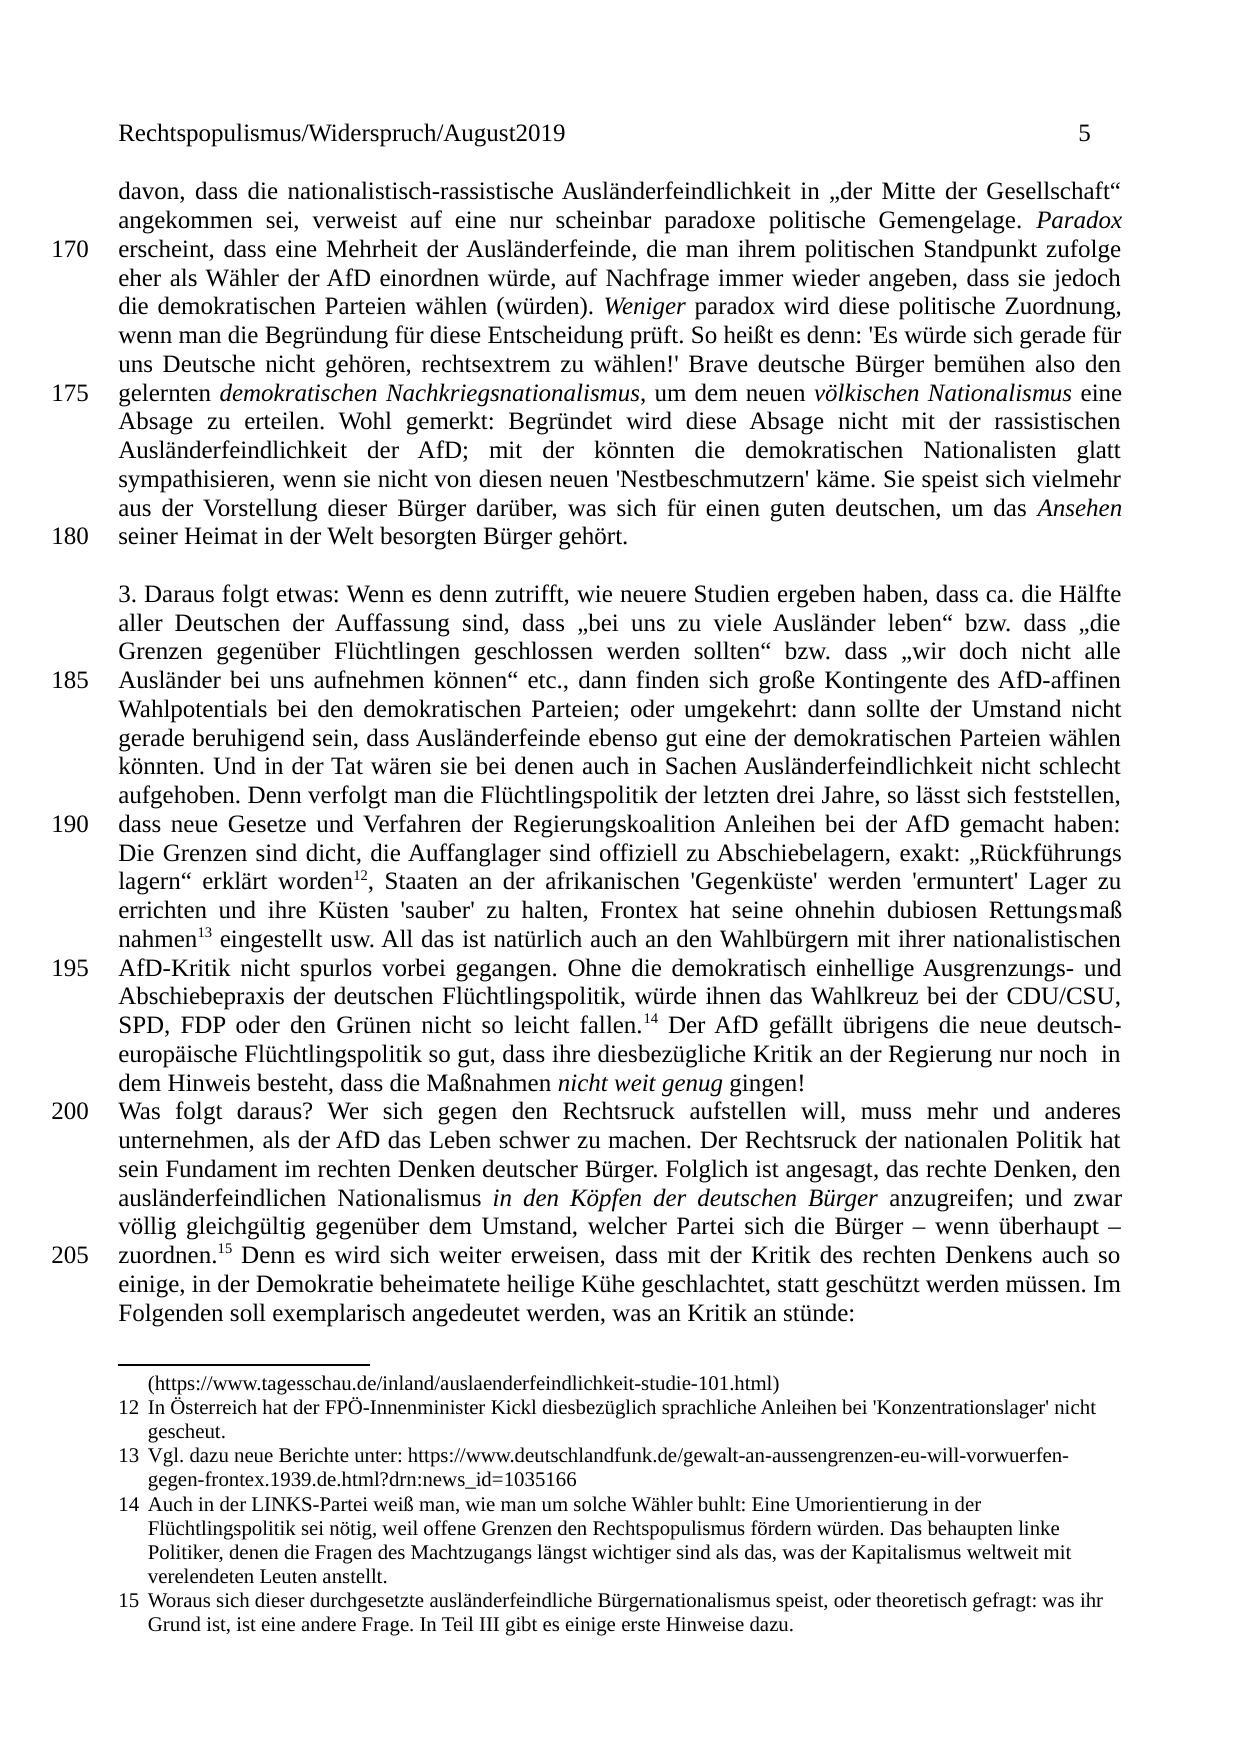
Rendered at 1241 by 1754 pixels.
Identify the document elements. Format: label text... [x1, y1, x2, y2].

text In Österreich hat der FPÖ-Innenminister Kickl diesbezüglich sprachliche Anleihen bei 'Konzentrationslager' nicht gescheut. [118, 1395, 1122, 1443]
text davon, dass die nationalistisch-rassistische Ausländerfeindlichkeit in „der Mitte der Gesellschaft“ angekommen sei, verweist auf eine nur scheinbar paradoxe politische Gemengelage. Paradox erscheint, dass eine Mehrheit der Ausländerfeinde, die man ihrem politischen Standpunkt zufolge eher als Wähler der AfD einordnen würde, auf Nachfrage immer wieder angeben, dass sie jedoch die demokratischen Parteien wählen (würden). Weniger paradox wird diese politische Zuordnung, wenn man die Begründung für diese Entscheidung prüft. So heißt es denn: 'Es würde sich gerade für uns Deutsche nicht gehören, rechtsextrem zu wählen!' Brave deutsche Bürger bemühen also den gelernten demokratischen Nachkriegsnationalismus, um dem neuen völkischen Nationalismus eine Absage zu erteilen. Wohl gemerkt: Begründet wird diese Absage nicht mit der rassistischen Ausländerfeindlichkeit der AfD; mit der könnten die demokratischen Nationalisten glatt sympathisieren, wenn sie nicht von diesen neuen 'Nestbeschmutzern' käme. Sie speist sich vielmehr aus der Vorstellung dieser Bürger darüber, was sich für einen guten deutschen, um das Ansehen seiner Heimat in der Welt besorgten Bürger gehört. [118, 176, 1122, 550]
text Auch in der LINKS-Partei weiß man, wie man um solche Wähler buhlt: Eine Umorientierung in der Flüchtlingspolitik sei nötig, weil offene Grenzen den Rechtspopulismus fördern würden. Das behaupten linke Politiker, denen die Fragen des Machtzugangs längst wichtiger sind als das, was der Kapitalismus weltweit mit verelendeten Leuten anstellt. [118, 1491, 1122, 1588]
text Vgl. dazu neue Berichte unter: https://www.deutschlandfunk.de/gewalt-an-aussengrenzen-eu-will-vorwuerfen-gegen-frontex.1939.de.html?drn:news_id=1035166 [118, 1443, 1122, 1491]
text (https://www.tagesschau.de/inland/auslaenderfeindlichkeit-studie-101.html) [118, 1371, 1122, 1395]
text 3. Daraus folgt etwas: Wenn es denn zutrifft, wie neuere Studien ergeben haben, dass ca. die Hälfte aller Deutschen der Auffassung sind, dass „bei uns zu viele Ausländer leben“ bzw. dass „die Grenzen gegenüber Flüchtlingen geschlossen werden sollten“ bzw. dass „wir doch nicht alle Ausländer bei uns aufnehmen können“ etc., dann finden sich große Kontingente des AfD-affinen Wahlpotentials bei den demokratischen Parteien; oder umgekehrt: dann sollte der Umstand nicht gerade beruhigend sein, dass Ausländerfeinde ebenso gut eine der demokratischen Parteien wählen könnten. Und in der Tat wären sie bei denen auch in Sachen Ausländerfeindlichkeit nicht schlecht aufgehoben. Denn verfolgt man die Flüchtlingspolitik der letzten drei Jahre, so lässt sich feststellen, dass neue Gesetze und Verfahren der Regierungskoalition Anleihen bei der AfD gemacht haben: Die Grenzen sind dicht, die Auffanglager sind offiziell zu Abschiebelagern, exakt: „Rückführungs​lagern“ erklärt worden, Staaten an der afrikanischen 'Gegenküste' werden 'ermuntert' Lager zu errichten und ihre Küsten 'sauber' zu halten, Frontex hat seine ohnehin dubiosen Rettungs​maß​nahmen eingestellt usw. All das ist natürlich auch an den Wahlbürgern mit ihrer nationalistischen AfD-Kritik nicht spurlos vorbei gegangen. Ohne die demokratisch einhellige Ausgrenzungs- und Abschiebepraxis der deutschen Flüchtlingspolitik, würde ihnen das Wahlkreuz bei der CDU/CSU, SPD, FDP oder den Grünen nicht so leicht fallen. Der AfD gefällt übrigens die neue deutsch-europäische Flüchtlingspolitik so gut, dass ihre diesbezügliche Kritik an der Regierung nur noch in dem Hinweis besteht, dass die Maßnahmen nicht weit genug gingen! [118, 579, 1122, 1096]
text Woraus sich dieser durchgesetzte ausländerfeindliche Bürgernationalismus speist, oder theoretisch gefragt: was ihr Grund ist, ist eine andere Frage. In Teil III gibt es einige erste Hinweise dazu. [118, 1588, 1122, 1636]
text Was folgt daraus? Wer sich gegen den Rechtsruck aufstellen will, muss mehr und anderes unternehmen, als der AfD das Leben schwer zu machen. Der Rechtsruck der nationalen Politik hat sein Fundament im rechten Denken deutscher Bürger. Folglich ist angesagt, das rechte Denken, den ausländerfeindlichen Nationalismus in den Köpfen der deutschen Bürger anzugreifen; und zwar völlig gleichgültig gegenüber dem Umstand, welcher Partei sich die Bürger – wenn überhaupt – zuordnen. Denn es wird sich weiter erweisen, dass mit der Kritik des rechten Denkens auch so einige, in der Demokratie beheimatete heilige Kühe geschlachtet, statt geschützt werden müssen. Im Folgenden soll exemplarisch angedeutet werden, was an Kritik an stünde: [118, 1096, 1122, 1326]
